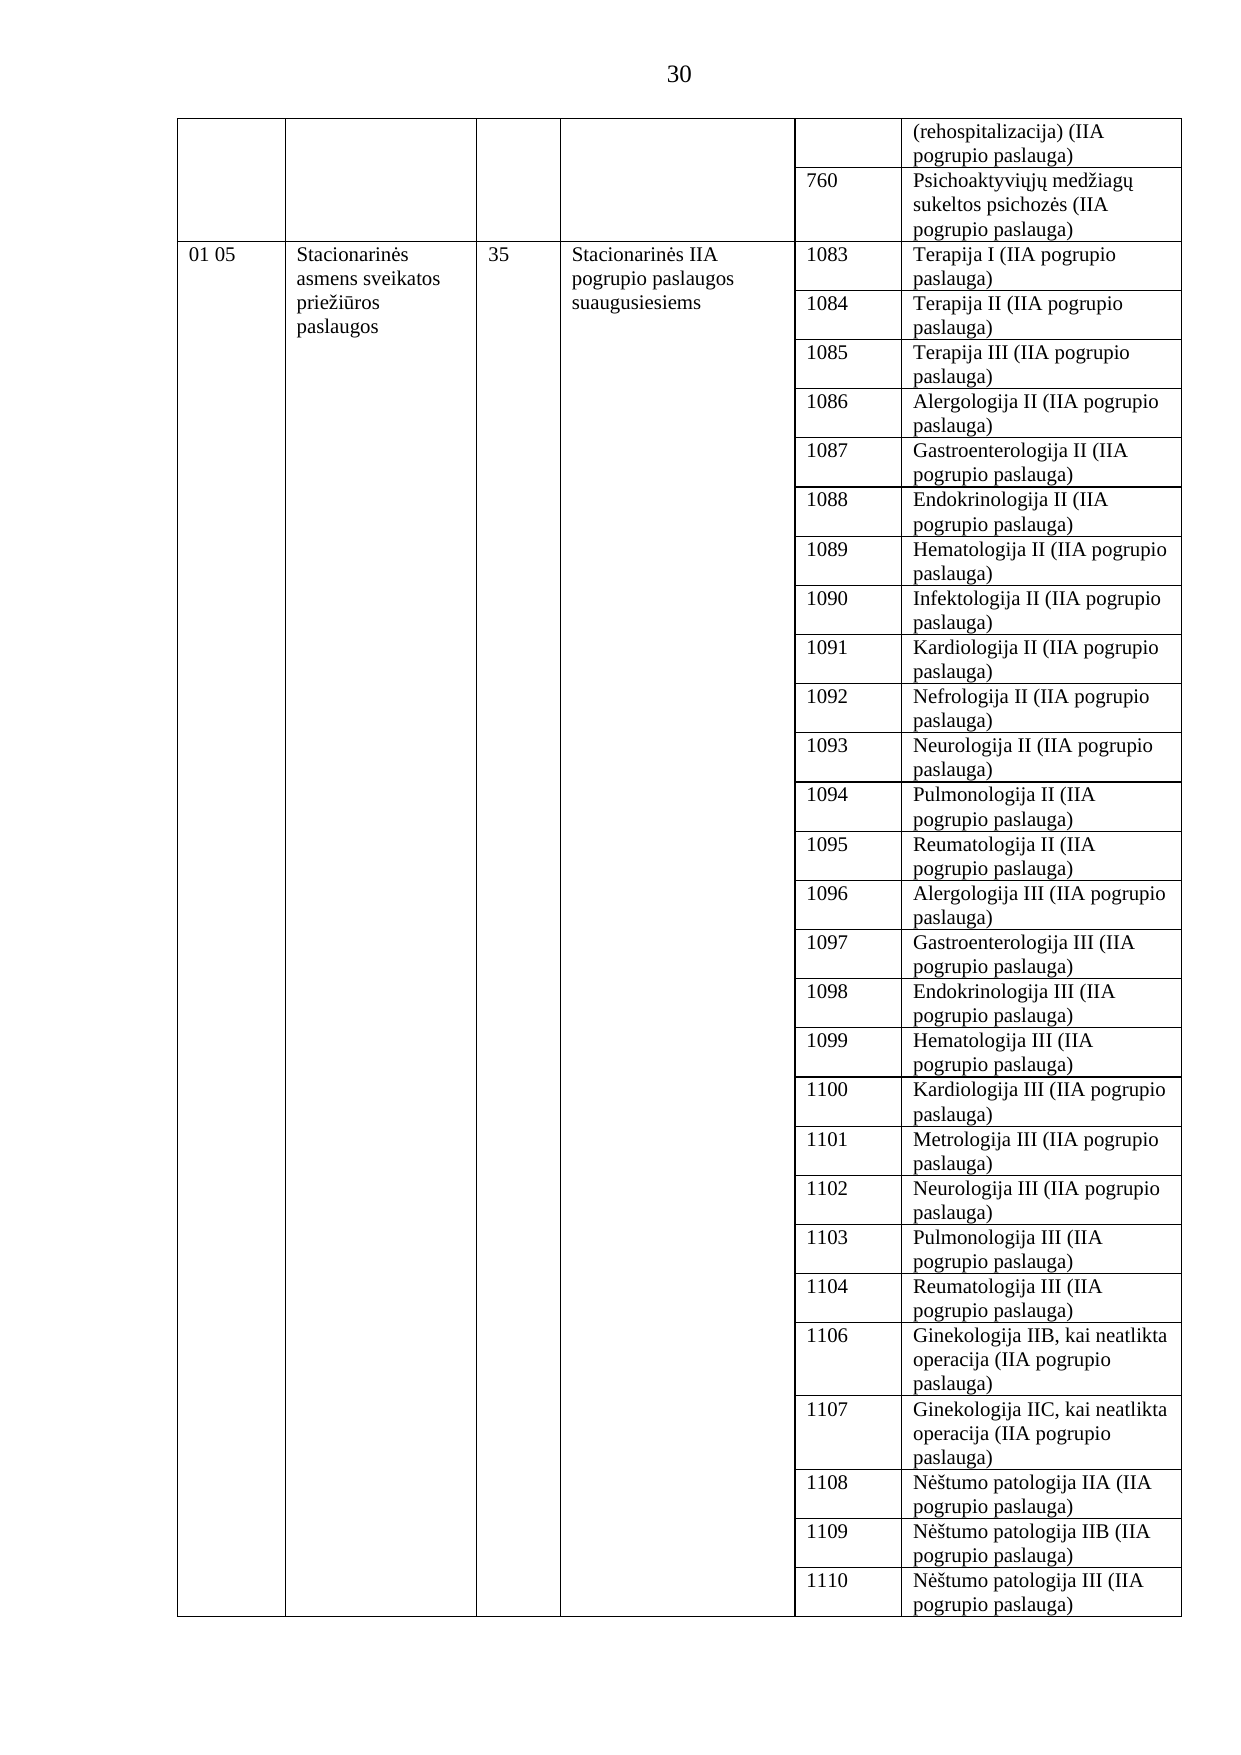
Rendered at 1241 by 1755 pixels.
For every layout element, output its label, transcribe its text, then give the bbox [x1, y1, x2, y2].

table_cell 1087 [796, 438, 901, 486]
table_cell Pulmonologija III (IIA pogrupio paslauga) [902, 1225, 1181, 1273]
table_cell 1100 [796, 1078, 901, 1126]
table_cell 1106 [796, 1323, 901, 1395]
table_cell Gastroenterologija II (IIA pogrupio paslauga) [902, 438, 1181, 486]
table_cell Reumatologija II (IIA pogrupio paslauga) [902, 832, 1181, 880]
table_cell 1096 [796, 881, 901, 929]
table_cell 1103 [796, 1225, 901, 1273]
table_cell 01 05 [178, 242, 285, 1616]
table_cell 1090 [796, 586, 901, 634]
table_cell 1085 [796, 340, 901, 388]
table_cell 1108 [796, 1470, 901, 1518]
table_cell Terapija II (IIA pogrupio paslauga) [902, 291, 1181, 339]
table_cell Metrologija III (IIA pogrupio paslauga) [902, 1127, 1181, 1175]
table_cell Hematologija II (IIA pogrupio paslauga) [902, 537, 1181, 585]
table_cell Infektologija II (IIA pogrupio paslauga) [902, 586, 1181, 634]
table_cell Endokrinologija II (IIA pogrupio paslauga) [902, 488, 1181, 536]
table_cell 1101 [796, 1127, 901, 1175]
table_cell Pulmonologija II (IIA pogrupio paslauga) [902, 783, 1181, 831]
table_cell Ginekologija IIB, kai neatlikta operacija (IIA pogrupio paslauga) [902, 1323, 1181, 1395]
table_cell Ginekologija IIC, kai neatlikta operacija (IIA pogrupio paslauga) [902, 1396, 1181, 1469]
table_cell Kardiologija II (IIA pogrupio paslauga) [902, 635, 1181, 683]
table_cell Alergologija III (IIA pogrupio paslauga) [902, 881, 1181, 929]
table_cell Kardiologija III (IIA pogrupio paslauga) [902, 1078, 1181, 1126]
table_cell 1089 [796, 537, 901, 585]
table_cell (rehospitalizacija) (IIA pogrupio paslauga) [902, 119, 1181, 167]
table_cell Nėštumo patologija IIB (IIA pogrupio paslauga) [902, 1519, 1181, 1567]
table_cell 1110 [796, 1568, 901, 1616]
table_cell Alergologija II (IIA pogrupio paslauga) [902, 389, 1181, 437]
table_cell Reumatologija III (IIA pogrupio paslauga) [902, 1274, 1181, 1322]
table_cell Gastroenterologija III (IIA pogrupio paslauga) [902, 930, 1181, 978]
table_cell Endokrinologija III (IIA pogrupio paslauga) [902, 979, 1181, 1027]
table_cell 1088 [796, 488, 901, 536]
table_cell Stacionarinės asmens sveikatos priežiūros paslaugos [286, 242, 476, 1616]
table_cell 1109 [796, 1519, 901, 1567]
table_cell Hematologija III (IIA pogrupio paslauga) [902, 1028, 1181, 1076]
table_cell [178, 119, 285, 241]
table_cell Terapija I (IIA pogrupio paslauga) [902, 242, 1181, 290]
table_cell 760 [796, 168, 901, 241]
table_cell Neurologija III (IIA pogrupio paslauga) [902, 1176, 1181, 1224]
table_cell Neurologija II (IIA pogrupio paslauga) [902, 733, 1181, 781]
table_cell [561, 119, 794, 241]
table_cell Nėštumo patologija III (IIA pogrupio paslauga) [902, 1568, 1181, 1616]
table_cell 1097 [796, 930, 901, 978]
table_cell 1099 [796, 1028, 901, 1076]
table_cell 1094 [796, 783, 901, 831]
table_cell 1084 [796, 291, 901, 339]
table_cell 1098 [796, 979, 901, 1027]
table_cell 1095 [796, 832, 901, 880]
table_cell 1104 [796, 1274, 901, 1322]
table_cell Nėštumo patologija IIA (IIA pogrupio paslauga) [902, 1470, 1181, 1518]
table_cell Terapija III (IIA pogrupio paslauga) [902, 340, 1181, 388]
table_cell [796, 119, 901, 167]
table_cell Nefrologija II (IIA pogrupio paslauga) [902, 684, 1181, 732]
table_cell Psichoaktyviųjų medžiagų sukeltos psichozės (IIA pogrupio paslauga) [902, 168, 1181, 241]
table_cell 1107 [796, 1396, 901, 1469]
table_cell 1093 [796, 733, 901, 781]
table_cell 1086 [796, 389, 901, 437]
table_cell [286, 119, 476, 241]
table_cell 1092 [796, 684, 901, 732]
table_cell Stacionarinės IIA pogrupio paslaugos suaugusiesiems [561, 242, 794, 1616]
table_cell 1091 [796, 635, 901, 683]
table_cell [477, 119, 560, 241]
table_cell 1102 [796, 1176, 901, 1224]
table_cell 1083 [796, 242, 901, 290]
table_cell 35 [477, 242, 560, 1616]
